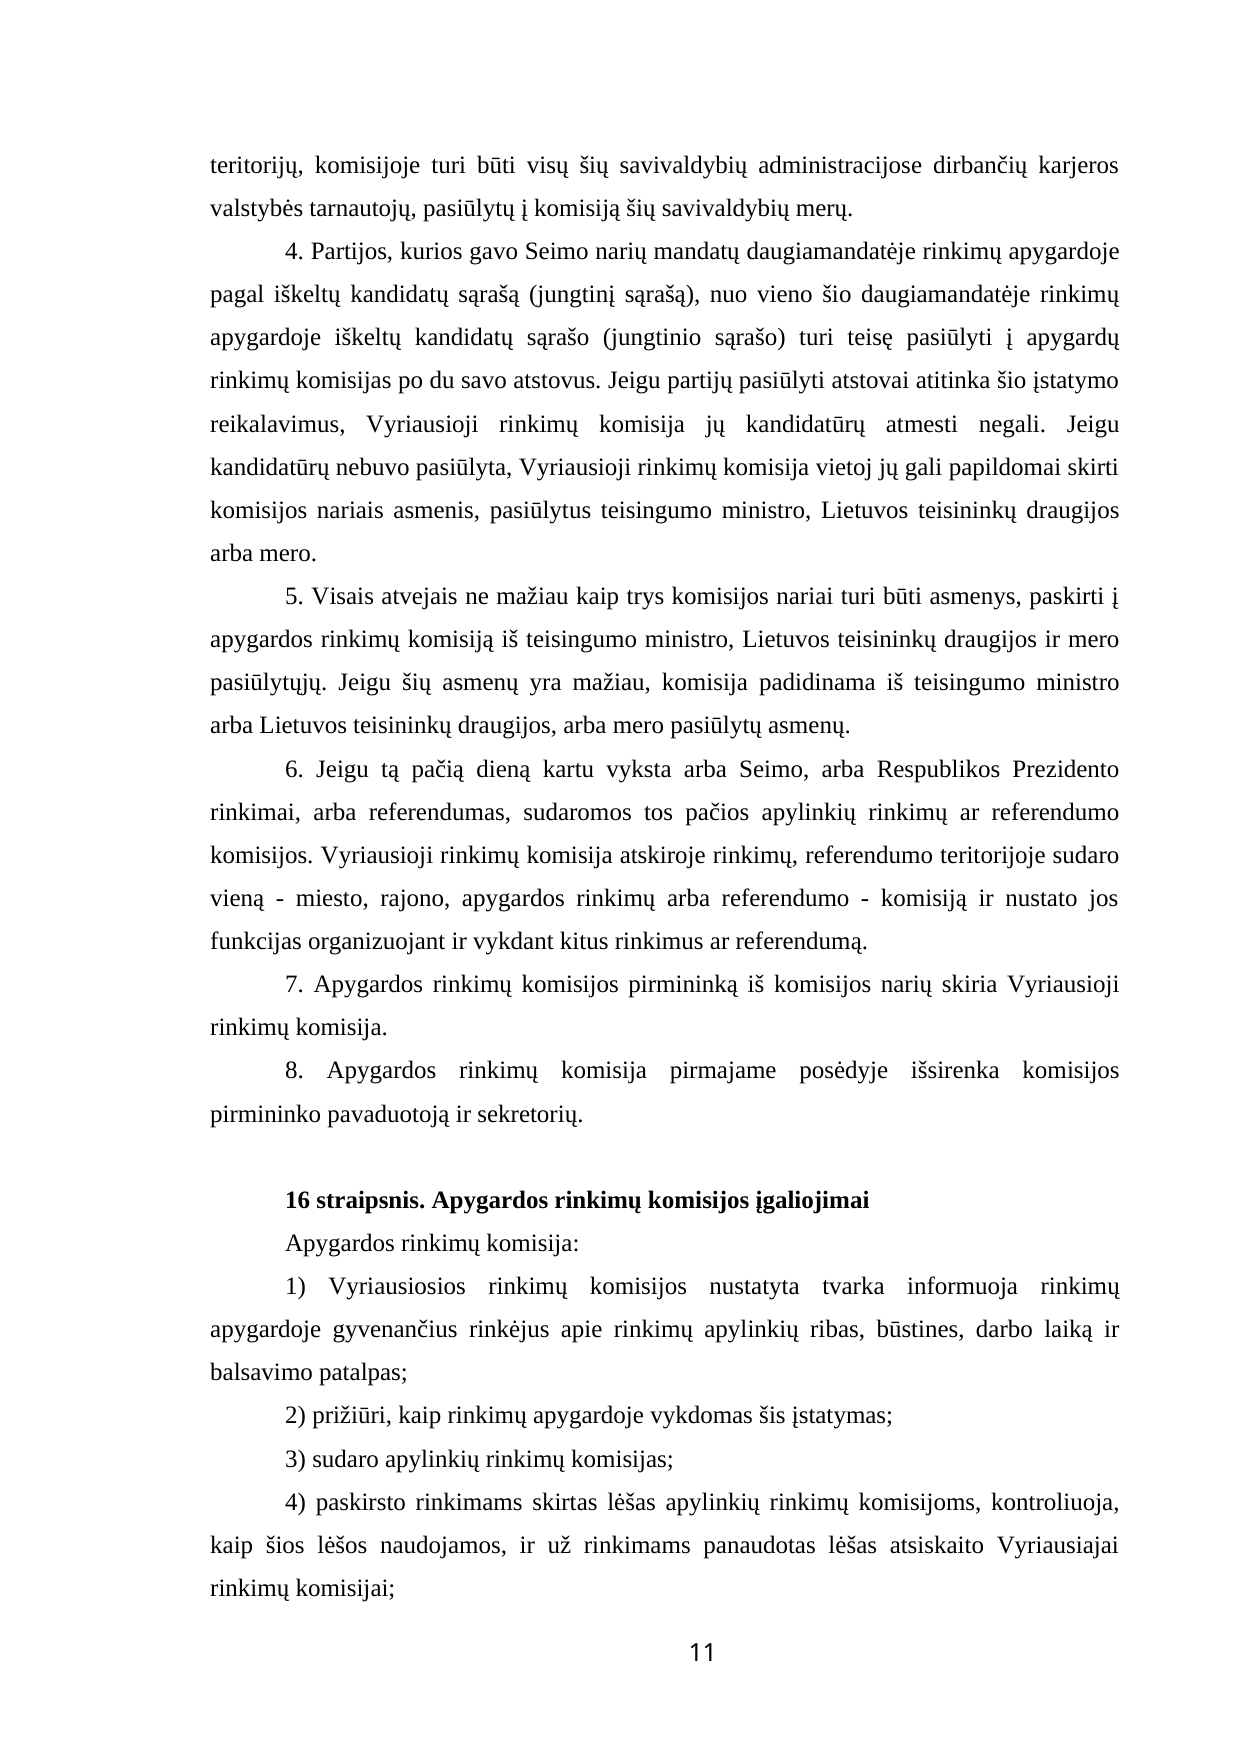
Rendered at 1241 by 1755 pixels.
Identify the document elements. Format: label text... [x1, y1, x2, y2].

text 6. Jeigu tą pačią dieną kartu vyksta arba Seimo, arba Respublikos Prezidento rinkimai, arba referendumas, sudaromos tos pačios apylinkių rinkimų ar referendumo komisijos. Vyriausioji rinkimų komisija atskiroje rinkimų, referendumo teritorijoje sudaro vieną - miesto, rajono, apygardos rinkimų arba referendumo - komisiją ir nustato jos funkcijas organizuojant ir vykdant kitus rinkimus ar referendumą. [210, 754, 1120, 955]
text teritorijų, komisijoje turi būti visų šių savivaldybių administracijose dirbančių karjeros valstybės tarnautojų, pasiūlytų į komisiją šių savivaldybių merų. [210, 150, 1120, 222]
text Apygardos rinkimų komisija: [210, 1228, 1120, 1257]
text 3) sudaro apylinkių rinkimų komisijas; [210, 1444, 1120, 1472]
text 1) Vyriausiosios rinkimų komisijos nustatyta tvarka informuoja rinkimų apygardoje gyvenančius rinkėjus apie rinkimų apylinkių ribas, būstines, darbo laiką ir balsavimo patalpas; [210, 1271, 1120, 1386]
text 8. Apygardos rinkimų komisija pirmajame posėdyje išsirenka komisijos pirmininko pavaduotoją ir sekretorių. [210, 1056, 1120, 1127]
text 5. Visais atvejais ne mažiau kaip trys komisijos nariai turi būti asmenys, paskirti į apygardos rinkimų komisiją iš teisingumo ministro, Lietuvos teisininkų draugijos ir mero pasiūlytųjų. Jeigu šių asmenų yra mažiau, komisija padidinama iš teisingumo ministro arba Lietuvos teisininkų draugijos, arba mero pasiūlytų asmenų. [210, 581, 1120, 739]
text 2) prižiūri, kaip rinkimų apygardoje vykdomas šis įstatymas; [210, 1401, 1120, 1429]
text 16 straipsnis. Apygardos rinkimų komisijos įgaliojimai [210, 1185, 1120, 1214]
text 7. Apygardos rinkimų komisijos pirmininką iš komisijos narių skiria Vyriausioji rinkimų komisija. [210, 969, 1120, 1041]
text 4. Partijos, kurios gavo Seimo narių mandatų daugiamandatėje rinkimų apygardoje pagal iškeltų kandidatų sąrašą (jungtinį sąrašą), nuo vieno šio daugiamandatėje rinkimų apygardoje iškeltų kandidatų sąrašo (jungtinio sąrašo) turi teisę pasiūlyti į apygardų rinkimų komisijas po du savo atstovus. Jeigu partijų pasiūlyti atstovai atitinka šio įstatymo reikalavimus, Vyriausioji rinkimų komisija jų kandidatūrų atmesti negali. Jeigu kandidatūrų nebuvo pasiūlyta, Vyriausioji rinkimų komisija vietoj jų gali papildomai skirti komisijos nariais asmenis, pasiūlytus teisingumo ministro, Lietuvos teisininkų draugijos arba mero. [210, 236, 1120, 567]
text 4) paskirsto rinkimams skirtas lėšas apylinkių rinkimų komisijoms, kontroliuoja, kaip šios lėšos naudojamos, ir už rinkimams panaudotas lėšas atsiskaito Vyriausiajai rinkimų komisijai; [210, 1487, 1120, 1602]
